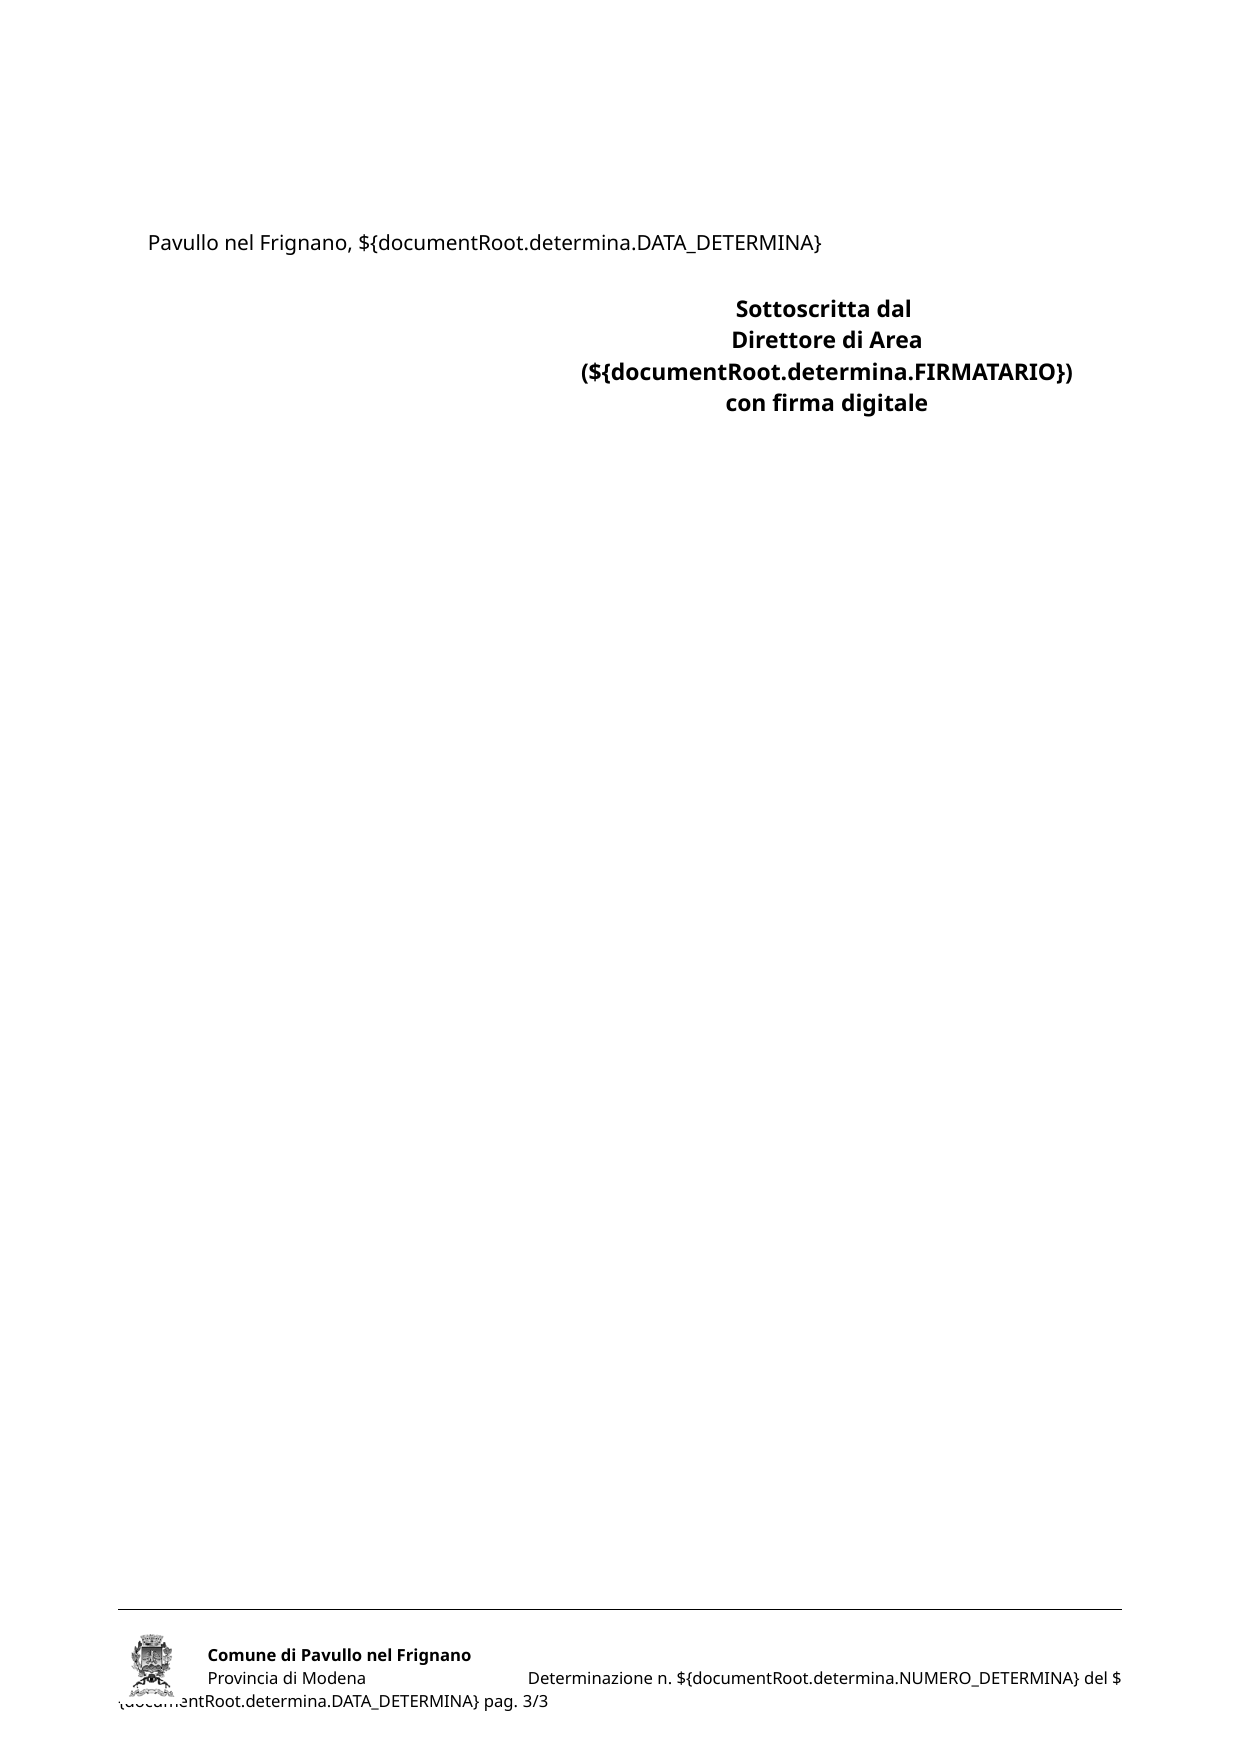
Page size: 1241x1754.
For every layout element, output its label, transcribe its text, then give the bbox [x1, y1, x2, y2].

text Sottoscritta dal [532, 293, 1122, 324]
text Direttore di Area [532, 324, 1122, 355]
text Pavullo nel Frignano, ${documentRoot.determina.DATA_DETERMINA} [118, 228, 1122, 256]
text con firma digitale [532, 387, 1122, 418]
picture [120, 1631, 183, 1704]
text (${documentRoot.determina.FIRMATARIO}) [532, 355, 1122, 387]
